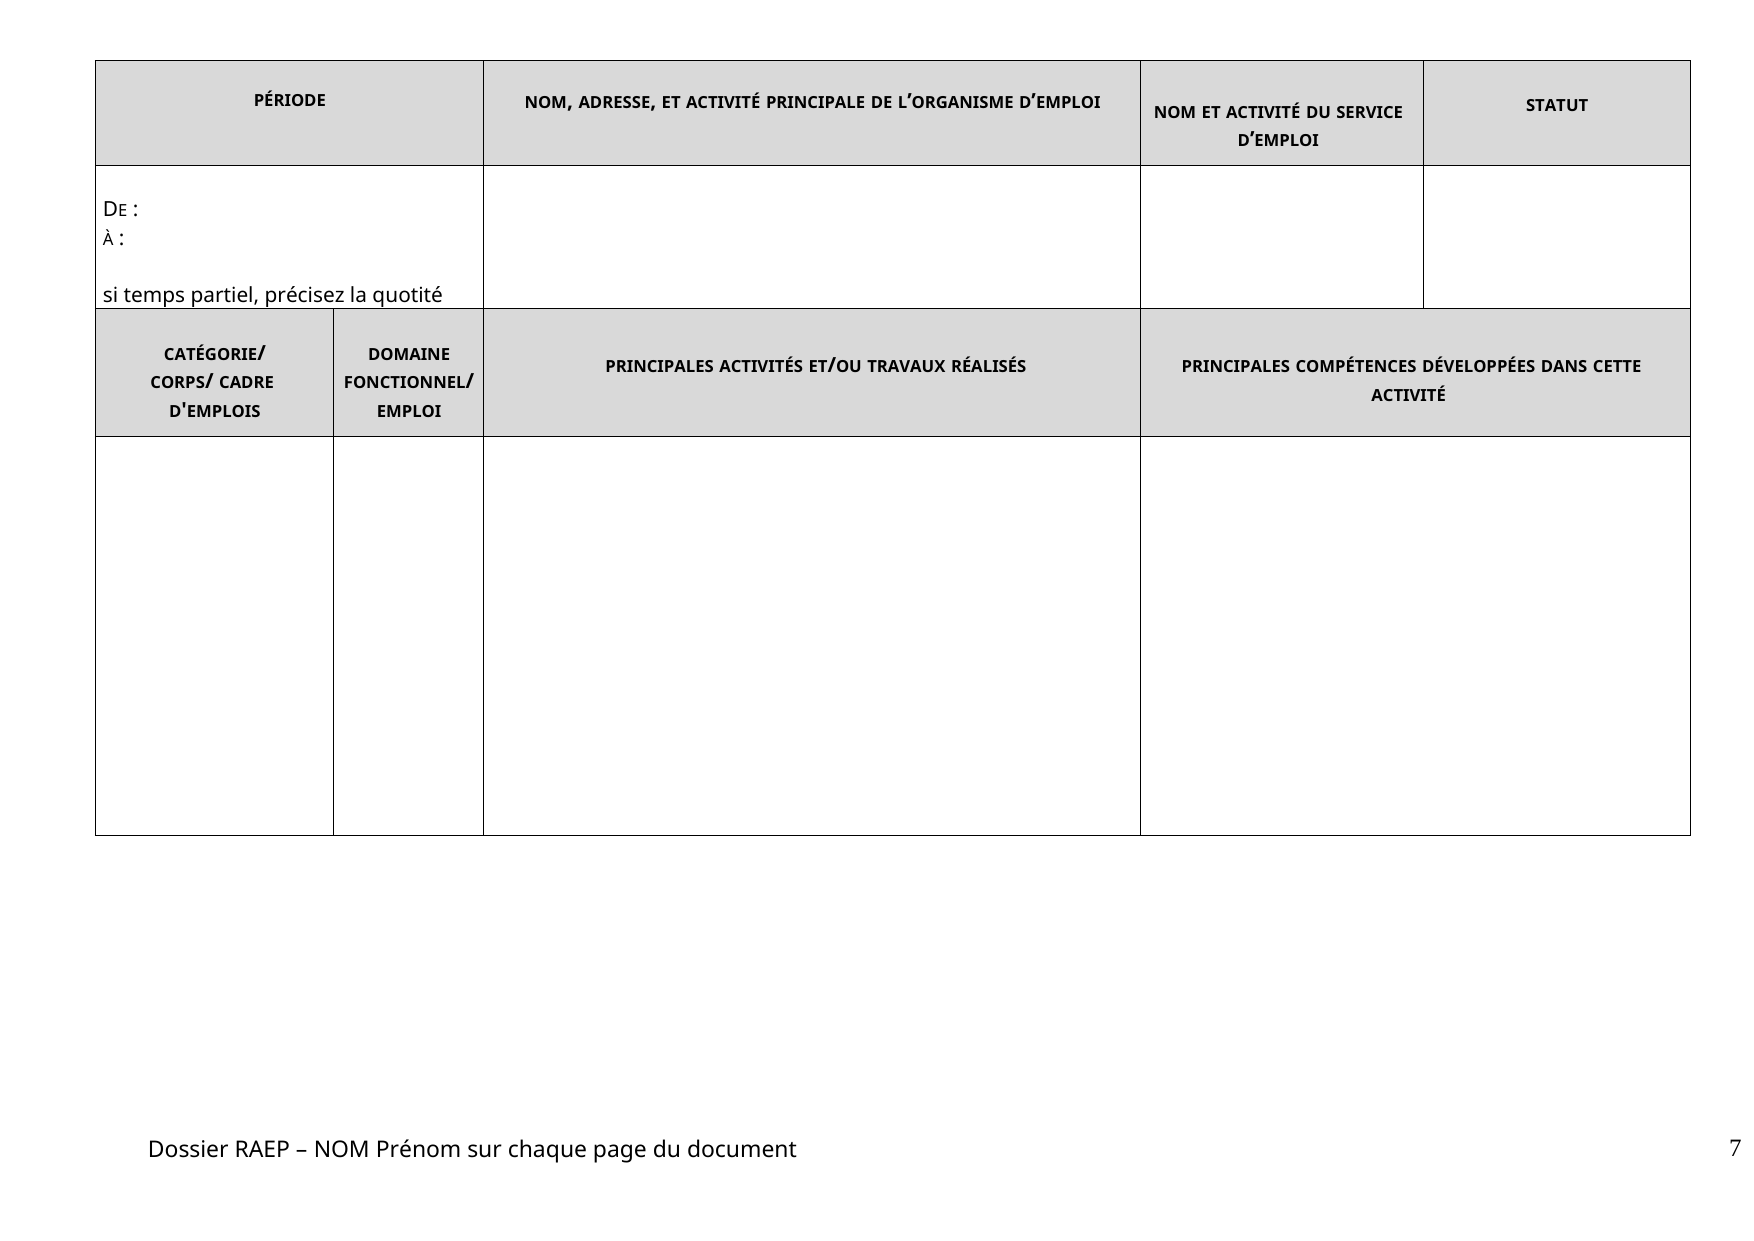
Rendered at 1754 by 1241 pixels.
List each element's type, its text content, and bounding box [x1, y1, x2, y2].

table_cell [96, 437, 333, 835]
table_cell principales compétences développées dans cette activité [1141, 309, 1690, 436]
table_cell De : à : si temps partiel, précisez la quotité [96, 166, 483, 308]
table_cell catégorie/ corps/ cadre d'emplois [96, 309, 333, 436]
table_header période [96, 61, 483, 165]
table_cell domaine fonctionnel/ emploi [334, 309, 483, 436]
table_cell [1141, 166, 1423, 308]
table_cell [1424, 166, 1690, 308]
table_cell [1141, 437, 1690, 835]
table_cell [484, 437, 1140, 835]
table_header nom et activité du service d’emploi [1141, 61, 1423, 165]
table_header nom, adresse, et activité principale de l’organisme d’emploi [484, 61, 1140, 165]
table_header statut [1424, 61, 1690, 165]
table_cell [334, 437, 483, 835]
table_cell principales activités et/ou travaux réalisés [484, 309, 1140, 436]
table_cell [484, 166, 1140, 308]
